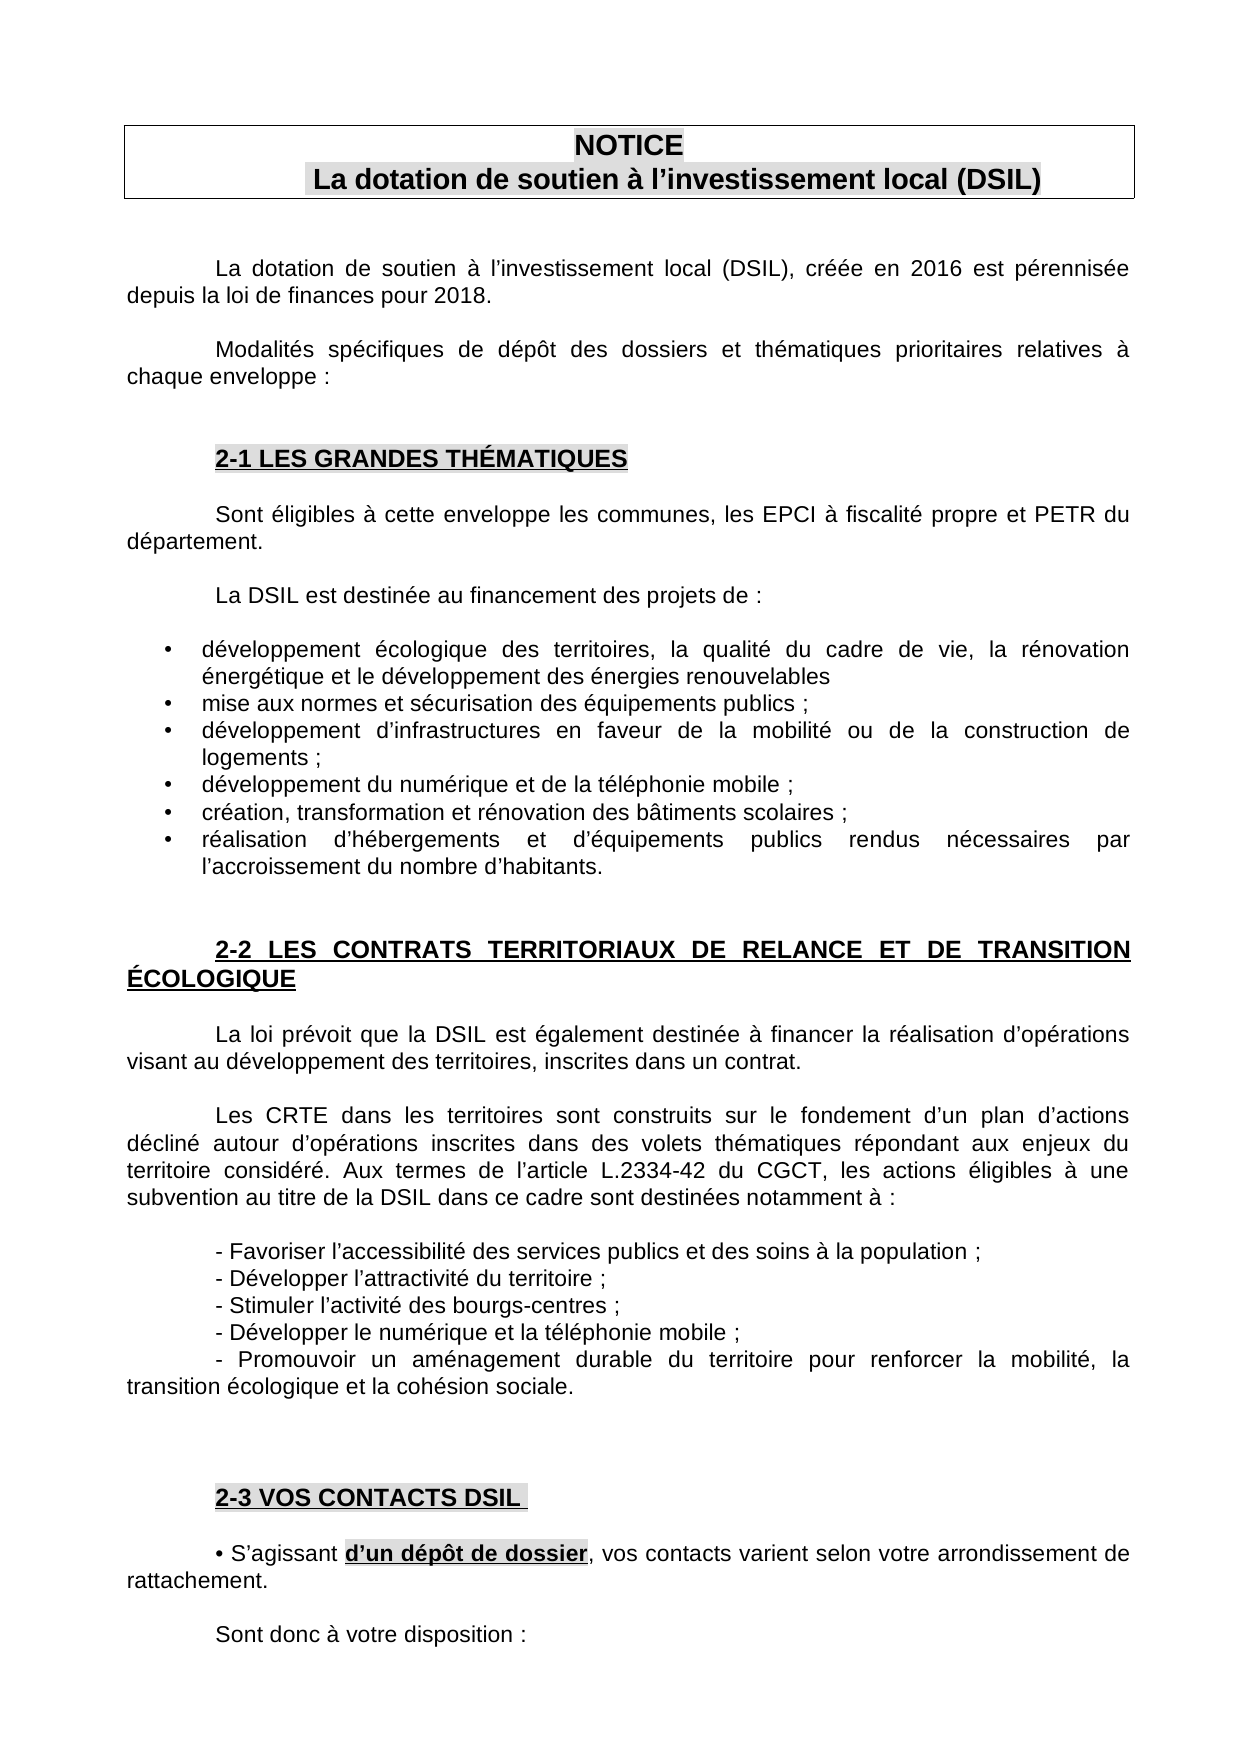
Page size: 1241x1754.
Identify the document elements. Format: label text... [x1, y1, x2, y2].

text La dotation de soutien à l’investissement local (DSIL), créée en 2016 est pérennisée depuis la loi de finances pour 2018. [127, 254, 1131, 308]
text • S’agissant d’un dépôt de dossier, vos contacts varient selon votre arrondissement de rattachement. [127, 1539, 1131, 1593]
text - Développer l’attractivité du territoire ; [127, 1264, 1131, 1291]
text Les CRTE dans les territoires sont construits sur le fondement d’un plan d’actions décliné autour d’opérations inscrites dans des volets thématiques répondant aux enjeux du territoire considéré. Aux termes de l’article L.2334-42 du CGCT, les actions éligibles à une subvention au titre de la DSIL dans ce cadre sont destinées notamment à : [127, 1102, 1131, 1210]
list développement écologique des territoires, la qualité du cadre de vie, la rénovation énergétique et le développement des énergies renouvelables [164, 635, 1131, 689]
list réalisation d’hébergements et d’équipements publics rendus nécessaires par l’accroissement du nombre d’habitants. [164, 825, 1131, 879]
list développement du numérique et de la téléphonie mobile ; [164, 771, 1131, 798]
list développement d’infrastructures en faveur de la mobilité ou de la construction de logements ; [164, 717, 1131, 771]
text 2-2 LES CONTRATS TERRITORIAUX DE RELANCE ET DE TRANSITION ÉCOLOGIQUE [127, 935, 1131, 993]
text NOTICE [125, 126, 1134, 158]
text La dotation de soutien à l’investissement local (DSIL) [125, 158, 1134, 198]
text Modalités spécifiques de dépôt des dossiers et thématiques prioritaires relatives à chaque enveloppe : [127, 336, 1131, 390]
text - Promouvoir un aménagement durable du territoire pour renforcer la mobilité, la transition écologique et la cohésion sociale. [127, 1346, 1131, 1400]
text La DSIL est destinée au financement des projets de : [127, 581, 1066, 608]
text La loi prévoit que la DSIL est également destinée à financer la réalisation d’opérations visant au développement des territoires, inscrites dans un contrat. [127, 1021, 1131, 1075]
list mise aux normes et sécurisation des équipements publics ; [164, 689, 1131, 717]
text 2-1 LES GRANDES THÉMATIQUES [127, 444, 1066, 473]
text 2-3 VOS CONTACTS DSIL [127, 1483, 1066, 1512]
list création, transformation et rénovation des bâtiments scolaires ; [164, 798, 1131, 825]
text Sont éligibles à cette enveloppe les communes, les EPCI à fiscalité propre et PETR du département. [127, 500, 1131, 554]
text - Développer le numérique et la téléphonie mobile ; [127, 1318, 1131, 1346]
text - Favoriser l’accessibilité des services publics et des soins à la population ; [127, 1237, 1131, 1264]
text - Stimuler l’activité des bourgs-centres ; [127, 1291, 1131, 1318]
text Sont donc à votre disposition : [127, 1620, 1066, 1647]
